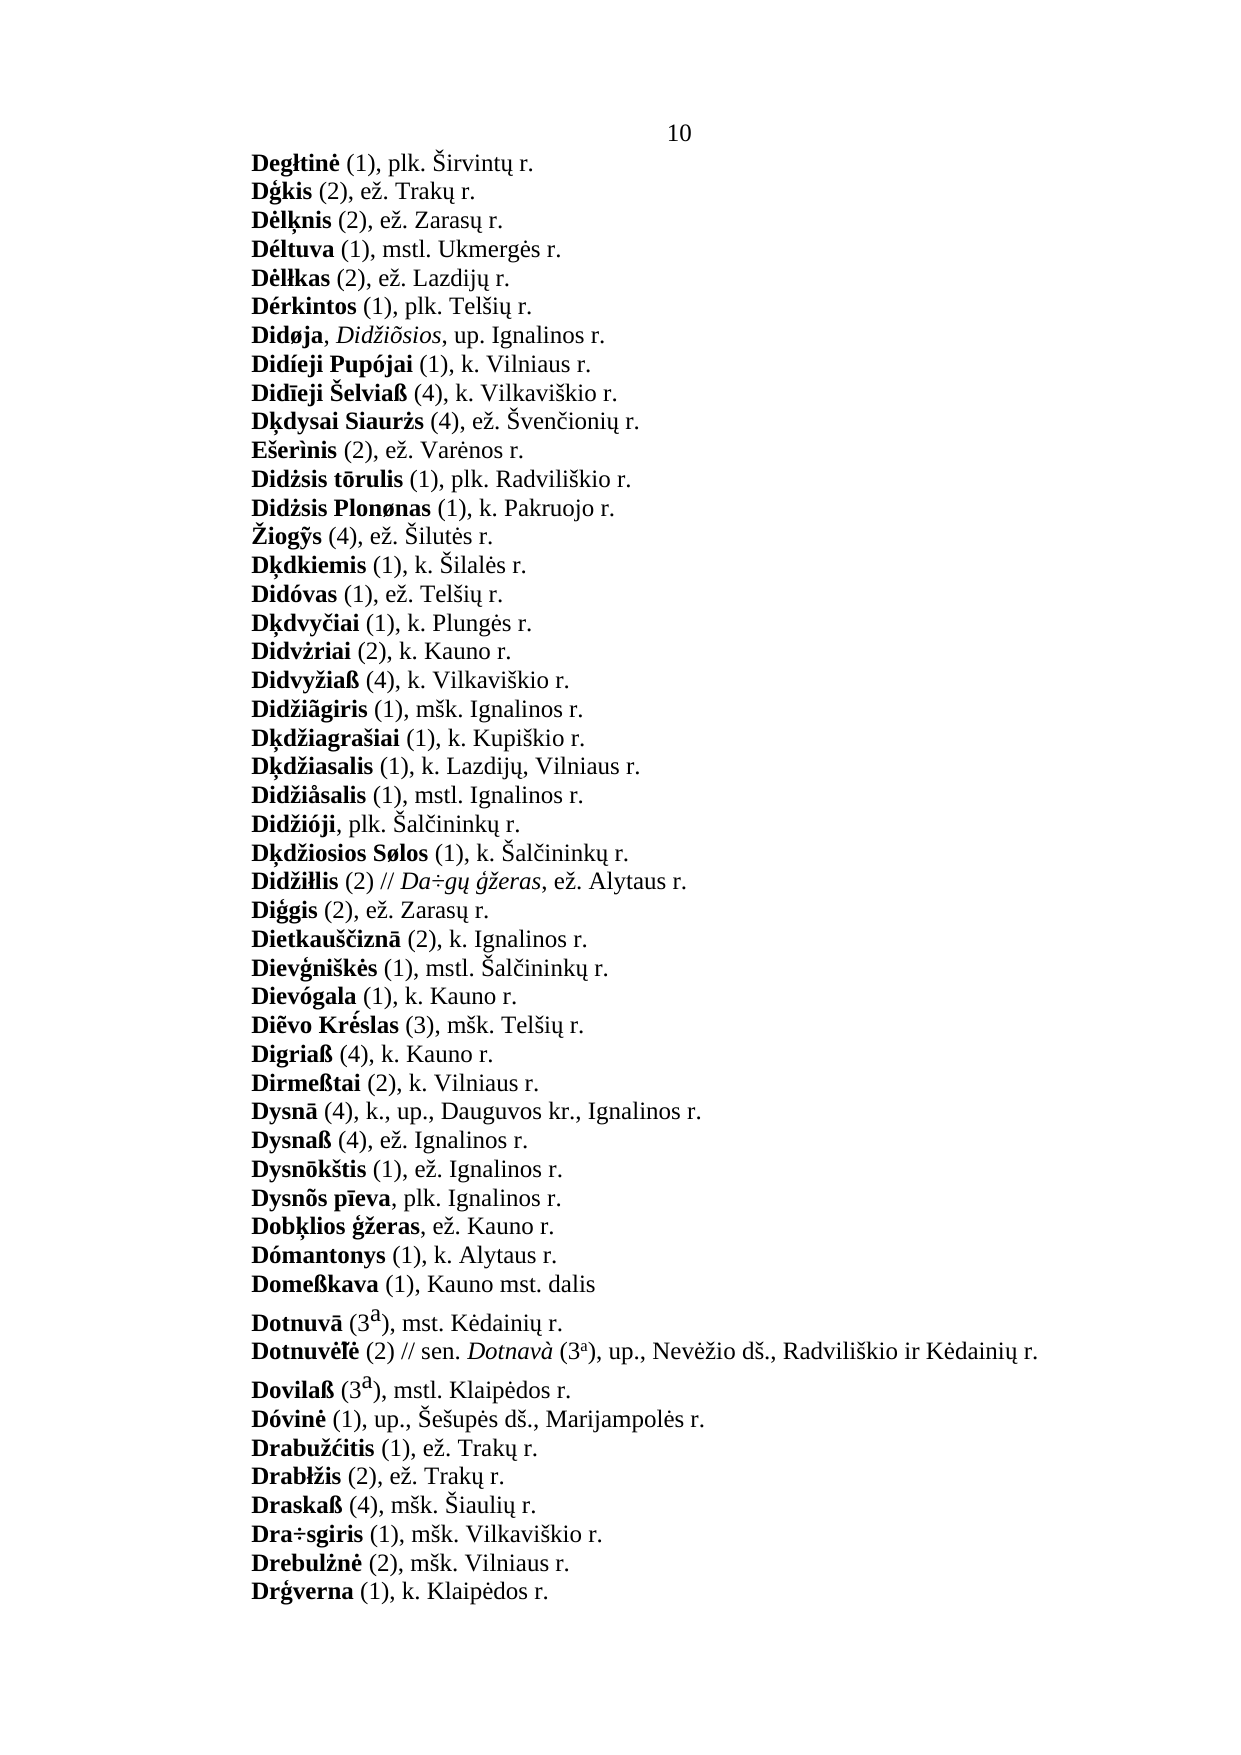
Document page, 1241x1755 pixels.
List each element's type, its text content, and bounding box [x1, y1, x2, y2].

text Dķdkiemis (1), k. Šilalės r. [177, 550, 1181, 579]
text Dra÷sgiris (1), mšk. Vilkaviškio r. [177, 1519, 1181, 1548]
text Ešerìnis (2), ež. Varėnos r. [177, 435, 1181, 464]
text Drabužćitis (1), ež. Trakų r. [177, 1433, 1181, 1461]
text Dģkis (2), ež. Trakų r. [177, 176, 1181, 205]
text Dóvinė (1), up., Šešupės dš., Marijampolės r. [177, 1404, 1181, 1433]
text Dievģniškės (1), mstl. Šalčininkų r. [177, 953, 1181, 981]
text Diẽvo Krė́slas (3), mšk. Telšių r. [177, 1010, 1181, 1039]
text Dysnõs pīeva, plk. Ignalinos r. [177, 1183, 1181, 1211]
text Domeßkava (1), Kauno mst. dalis [177, 1269, 1181, 1298]
text Didžiåsalis (1), mstl. Ignalinos r. [177, 780, 1181, 809]
text Dotnuvė̃lė (2) // sen. Dotnavà (3a), up., Nevėžio dš., Radviliškio ir Kėdainių r. [177, 1336, 1181, 1365]
text Didvżriai (2), k. Kauno r. [177, 636, 1181, 665]
text Déltuva (1), mstl. Ukmergės r. [177, 234, 1181, 263]
text Dysnā (4), k., up., Dauguvos kr., Ignalinos r. [177, 1096, 1181, 1125]
text Dķdžiagrašiai (1), k. Kupiškio r. [177, 723, 1181, 751]
text Dietkauščiznā (2), k. Ignalinos r. [177, 924, 1181, 953]
text Drabłžis (2), ež. Trakų r. [177, 1461, 1181, 1490]
text Dotnuvā (3a), mst. Kėdainių r. [177, 1298, 1181, 1336]
text Dķdvyčiai (1), k. Plungės r. [177, 608, 1181, 636]
text Didżsis tōrulis (1), plk. Radviliškio r. [177, 464, 1181, 493]
text Dobķlios ģžeras, ež. Kauno r. [177, 1211, 1181, 1240]
text Didíeji Pupójai (1), k. Vilniaus r. [177, 349, 1181, 378]
text Dėlłkas (2), ež. Lazdijų r. [177, 263, 1181, 291]
text Degłtinė (1), plk. Širvintų r. [177, 148, 1181, 176]
text Didžiłlis (2) // Da÷gų ģžeras, ež. Alytaus r. [177, 866, 1181, 895]
text Didóvas (1), ež. Telšių r. [177, 579, 1181, 608]
text Didvyžiaß (4), k. Vilkaviškio r. [177, 665, 1181, 694]
text Dievógala (1), k. Kauno r. [177, 981, 1181, 1010]
text Dysnōkštis (1), ež. Ignalinos r. [177, 1154, 1181, 1183]
text Didīeji Šelviaß (4), k. Vilkaviškio r. [177, 378, 1181, 406]
text Didžióji, plk. Šalčininkų r. [177, 809, 1181, 838]
text Žiogỹs (4), ež. Šilutės r. [177, 521, 1181, 550]
text Diģgis (2), ež. Zarasų r. [177, 895, 1181, 924]
text Digriaß (4), k. Kauno r. [177, 1039, 1181, 1068]
text Dovilaß (3a), mstl. Klaipėdos r. [177, 1365, 1181, 1404]
text Dirmeßtai (2), k. Vilniaus r. [177, 1068, 1181, 1096]
text Didžiãgiris (1), mšk. Ignalinos r. [177, 694, 1181, 723]
text Dķdžiosios Sølos (1), k. Šalčininkų r. [177, 838, 1181, 866]
text Dysnaß (4), ež. Ignalinos r. [177, 1125, 1181, 1154]
text Dķdžiasalis (1), k. Lazdijų, Vilniaus r. [177, 751, 1181, 780]
text Dķdysai Siaurżs (4), ež. Švenčionių r. [177, 406, 1181, 435]
text Dėlķnis (2), ež. Zarasų r. [177, 205, 1181, 234]
text Didøja, Didžiõsios, up. Ignalinos r. [177, 320, 1181, 349]
text Didżsis Plonønas (1), k. Pakruojo r. [177, 493, 1181, 521]
text Drģverna (1), k. Klaipėdos r. [177, 1576, 1181, 1605]
text Drebulżnė (2), mšk. Vilniaus r. [177, 1548, 1181, 1576]
text Dómantonys (1), k. Alytaus r. [177, 1240, 1181, 1269]
text Dérkintos (1), plk. Telšių r. [177, 291, 1181, 320]
text Draskaß (4), mšk. Šiaulių r. [177, 1490, 1181, 1519]
